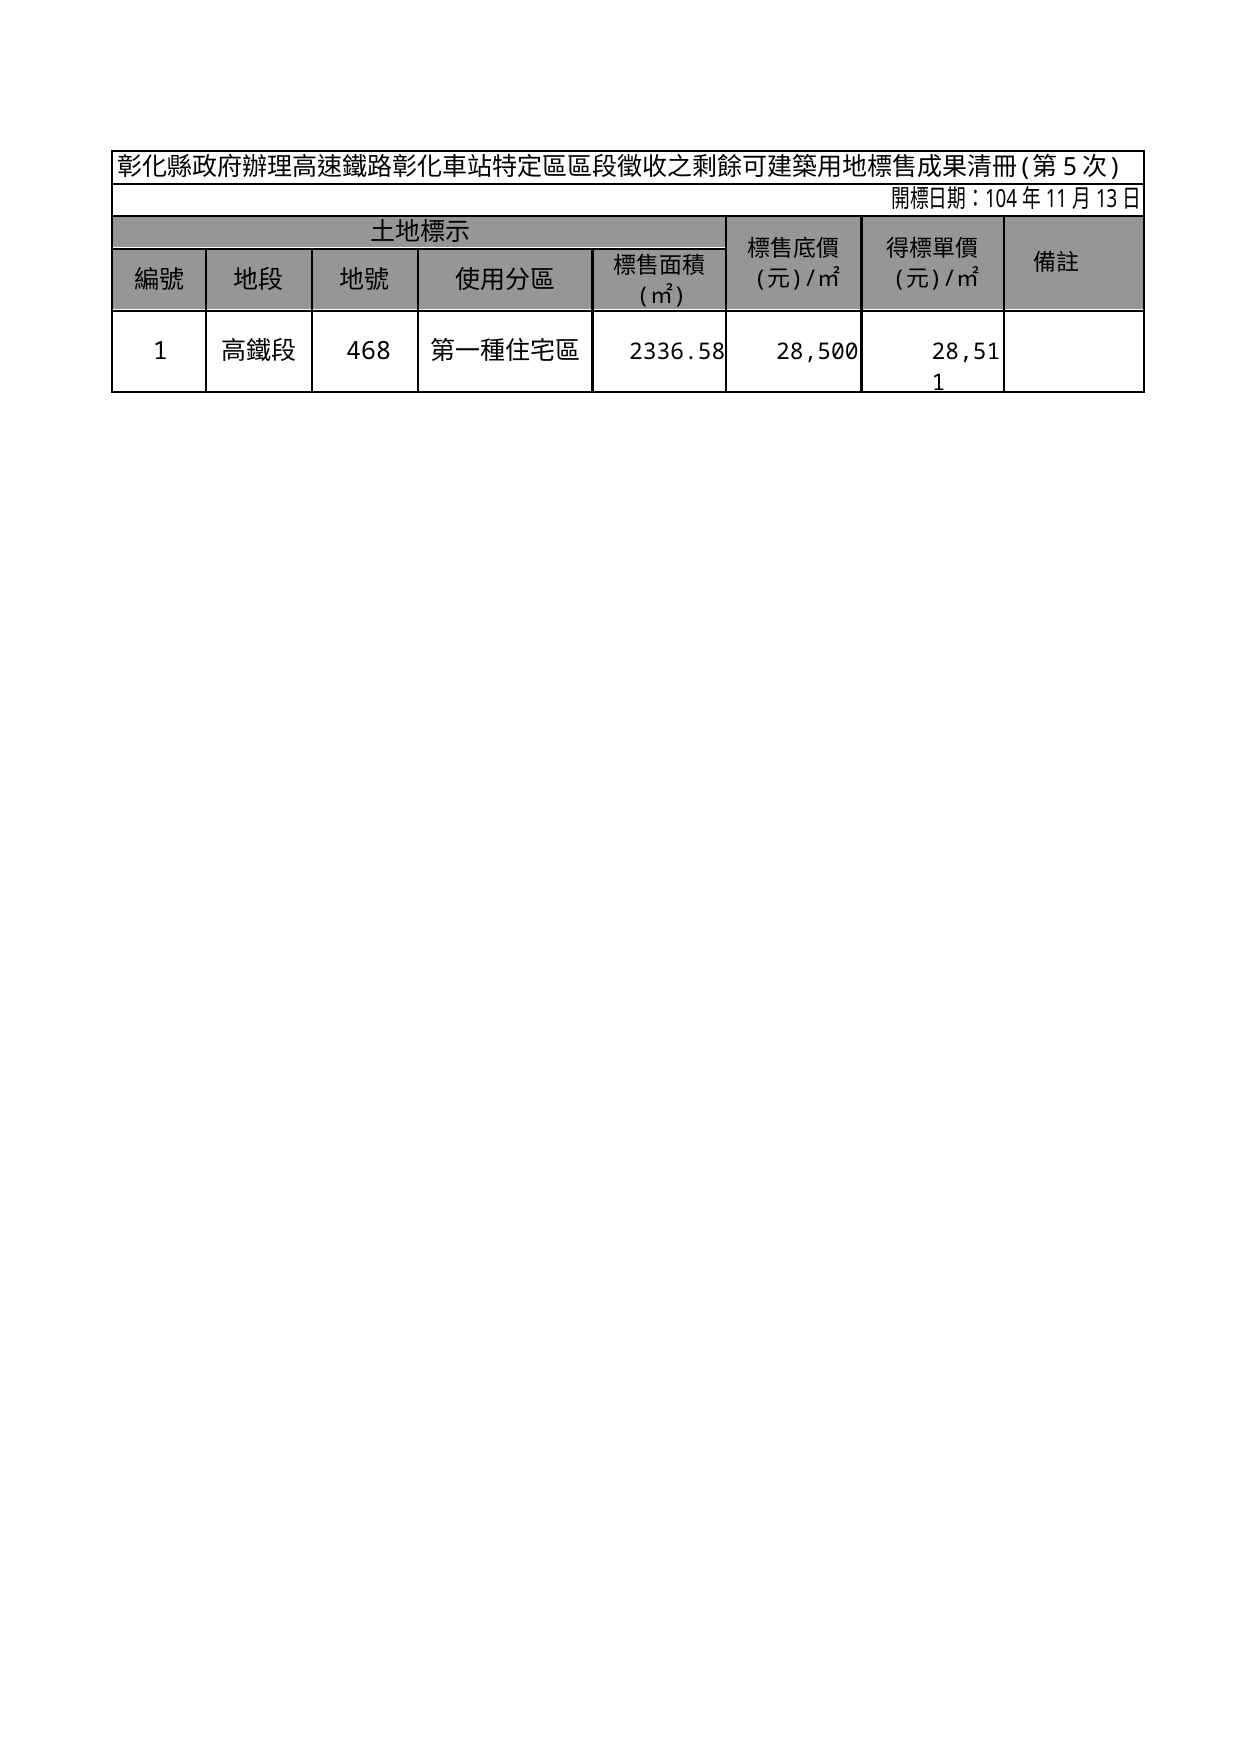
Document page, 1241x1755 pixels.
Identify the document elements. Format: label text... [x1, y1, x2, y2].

table_cell 地段 [207, 250, 311, 309]
table_cell 地號 [313, 250, 417, 309]
table_cell 468 [313, 312, 417, 391]
table_cell 土地標示 [113, 217, 725, 247]
table_cell 開標日期：104年11月13日 [113, 185, 1143, 215]
table_cell 使用分區 [419, 250, 591, 309]
table_cell 28,500 [727, 312, 860, 391]
table_cell 編號 [113, 250, 205, 309]
table_header 彰化縣政府辦理高速鐵路彰化車站特定區區段徵收之剩餘可建築用地標售成果清冊(第5次) [113, 152, 1143, 182]
table_cell 第一種住宅區 [419, 312, 591, 391]
table_cell 得標單價 (元)/㎡ [863, 217, 1003, 309]
table_cell 高鐵段 [207, 312, 311, 391]
table_cell 備註 [1005, 217, 1143, 309]
table_cell 標售面積 (㎡) [594, 250, 725, 309]
table_cell 28,511 [863, 312, 1003, 391]
table_cell [1005, 312, 1143, 391]
table_cell 標售底價 (元)/㎡ [727, 217, 860, 309]
table_cell 1 [113, 312, 205, 391]
table_cell 2336.58 [594, 312, 725, 391]
